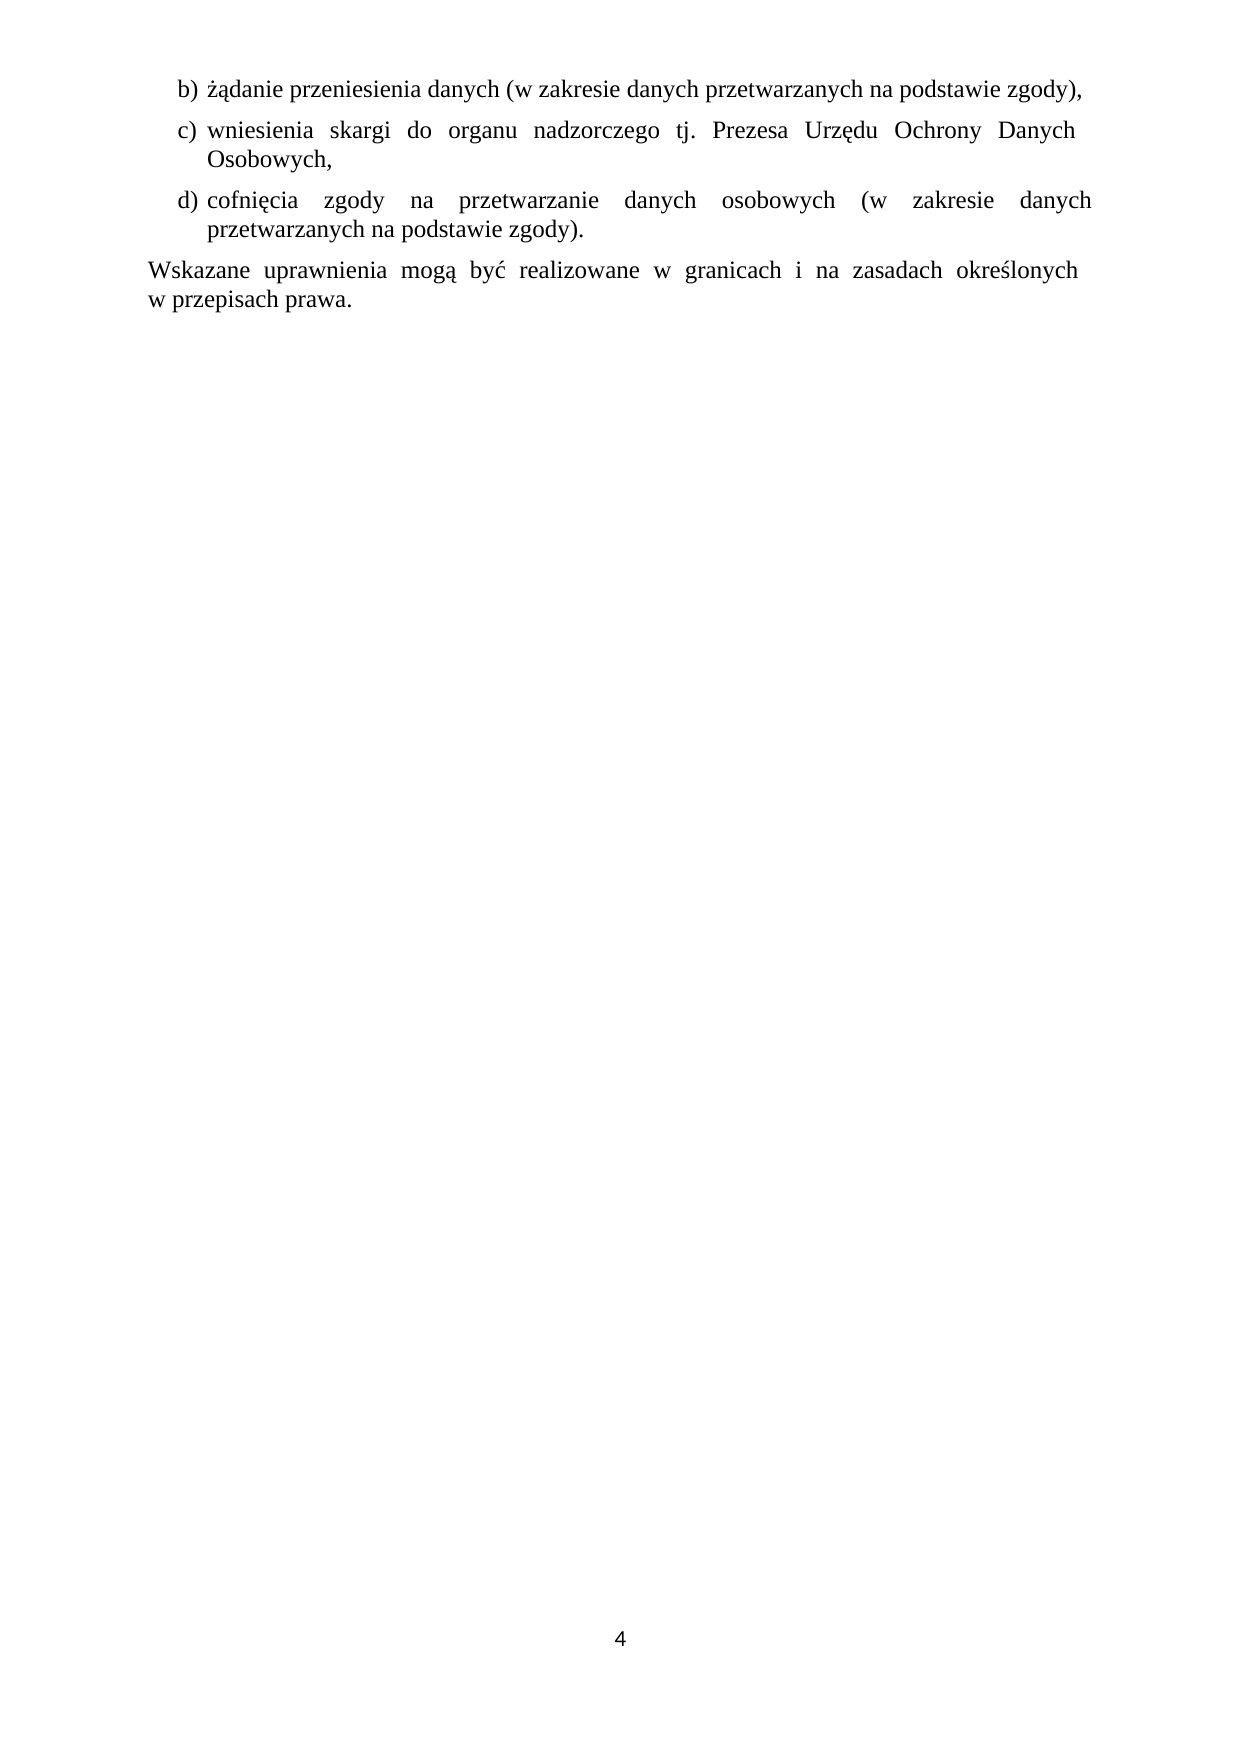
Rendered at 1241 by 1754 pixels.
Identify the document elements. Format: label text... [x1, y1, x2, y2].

list cofnięcia zgody na przetwarzanie danych osobowych (w zakresie danych przetwarzanych na podstawie zgody). [177, 185, 1092, 243]
list wniesienia skargi do organu nadzorczego tj. Prezesa Urzędu Ochrony Danych Osobowych, [177, 115, 1092, 173]
text Wskazane uprawnienia mogą być realizowane w granicach i na zasadach określonych w przepisach prawa. [148, 255, 1092, 313]
list żądanie przeniesienia danych (w zakresie danych przetwarzanych na podstawie zgody), [177, 74, 1092, 103]
